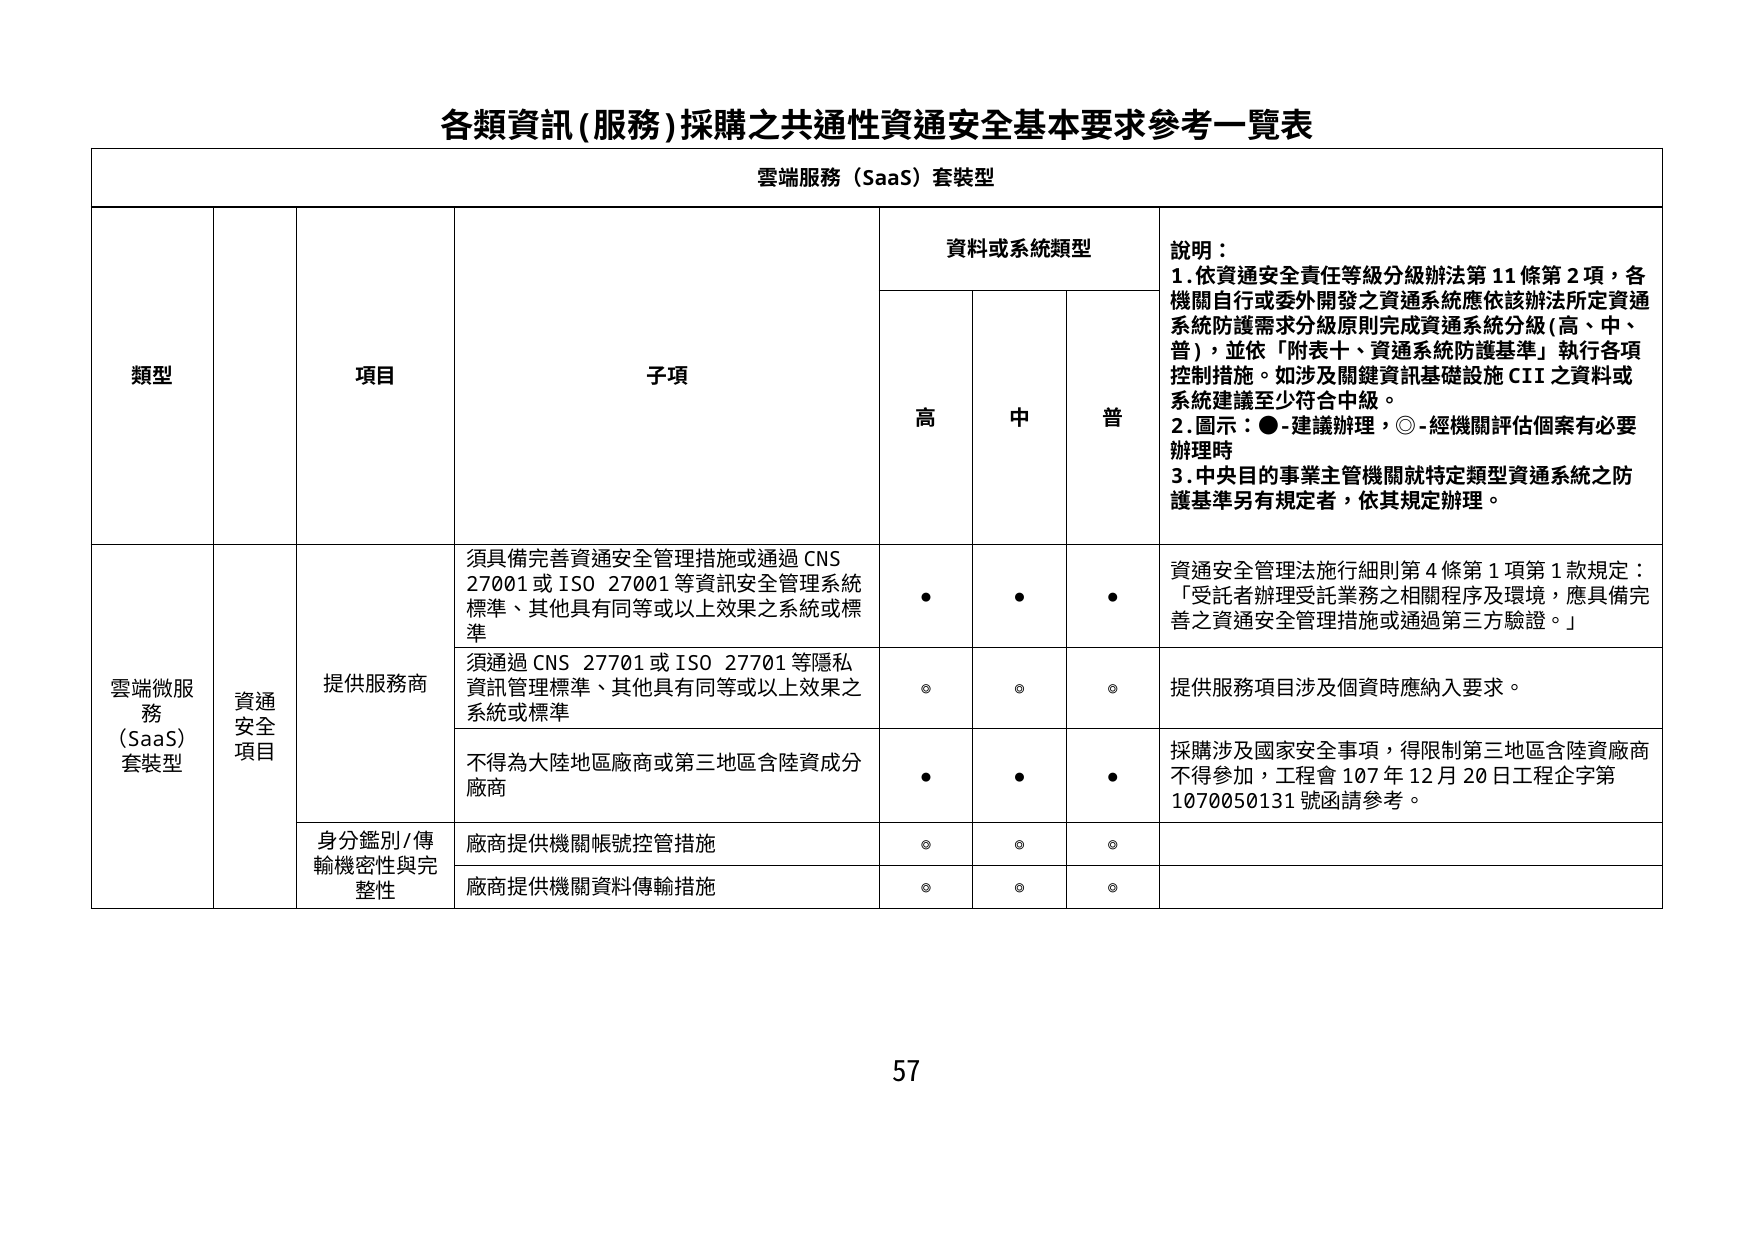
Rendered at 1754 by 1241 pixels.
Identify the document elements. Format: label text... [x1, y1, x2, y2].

table_cell 普 [1067, 291, 1159, 544]
table_cell ● [973, 545, 1066, 647]
table_cell 資料或系統類型 [880, 208, 1159, 290]
table_cell ◎ [973, 648, 1066, 728]
table_cell ◎ [880, 866, 972, 908]
table_cell 項目 [297, 208, 454, 544]
table_cell 提供服務項目涉及個資時應納入要求。 [1160, 648, 1662, 728]
table_cell ◎ [880, 823, 972, 865]
table_cell ● [973, 729, 1066, 822]
table_cell 資通安全管理法施行細則第4條第1項第1款規定：「受託者辦理受託業務之相關程序及環境，應具備完善之資通安全管理措施或通過第三方驗證。」 [1160, 545, 1662, 647]
table_cell ◎ [1067, 648, 1159, 728]
table_cell ● [880, 729, 972, 822]
table_cell ◎ [880, 648, 972, 728]
table_cell 提供服務商 [297, 545, 454, 822]
table_cell 子項 [455, 208, 879, 544]
table_cell 採購涉及國家安全事項，得限制第三地區含陸資廠商不得參加，工程會107年12月20日工程企字第1070050131號函請參考。 [1160, 729, 1662, 822]
table_cell ● [1067, 545, 1159, 647]
table_cell 高 [880, 291, 972, 544]
table_cell ● [880, 545, 972, 647]
table_cell 須通過CNS 27701或ISO 27701等隱私資訊管理標準、其他具有同等或以上效果之系統或標準 [455, 648, 879, 728]
table_cell 廠商提供機關帳號控管措施 [455, 823, 879, 865]
text 各類資訊(服務)採購之共通性資通安全基本要求參考一覽表 [91, 99, 1663, 148]
table_header 雲端服務（SaaS）套裝型 [92, 149, 1662, 206]
table_cell 廠商提供機關資料傳輸措施 [455, 866, 879, 908]
table_cell 中 [973, 291, 1066, 544]
table_cell ◎ [973, 866, 1066, 908]
table_cell 說明： 1.依資通安全責任等級分級辦法第11條第2項，各機關自行或委外開發之資通系統應依該辦法所定資通系統防護需求分級原則完成資通系統分級(高、中、普)，並依「附表十、資通系統防護基準」執行各項控制措施。如涉及關鍵資訊基礎設施CII之資料或系統建議至少符合中級。 2.圖示：●-建議辦理，◎-經機關評估個案有必要辦理時 3.中央目的事業主管機關就特定類型資通系統之防護基準另有規定者，依其規定辦理。 [1160, 208, 1662, 544]
table_cell [1160, 866, 1662, 908]
table_cell 須具備完善資通安全管理措施或通過CNS 27001或ISO 27001等資訊安全管理系統標準、其他具有同等或以上效果之系統或標準 [455, 545, 879, 647]
table_cell ◎ [1067, 866, 1159, 908]
table_cell ◎ [1067, 823, 1159, 865]
table_cell 資通安全項目 [214, 545, 296, 908]
table_cell [1160, 823, 1662, 865]
table_cell [214, 208, 296, 544]
table_cell 雲端微服務 （SaaS）套裝型 [92, 545, 213, 908]
table_cell 身分鑑別/傳輸機密性與完整性 [297, 823, 454, 908]
table_cell 類型 [92, 208, 213, 544]
table_cell ● [1067, 729, 1159, 822]
table_cell 不得為大陸地區廠商或第三地區含陸資成分廠商 [455, 729, 879, 822]
table_cell ◎ [973, 823, 1066, 865]
